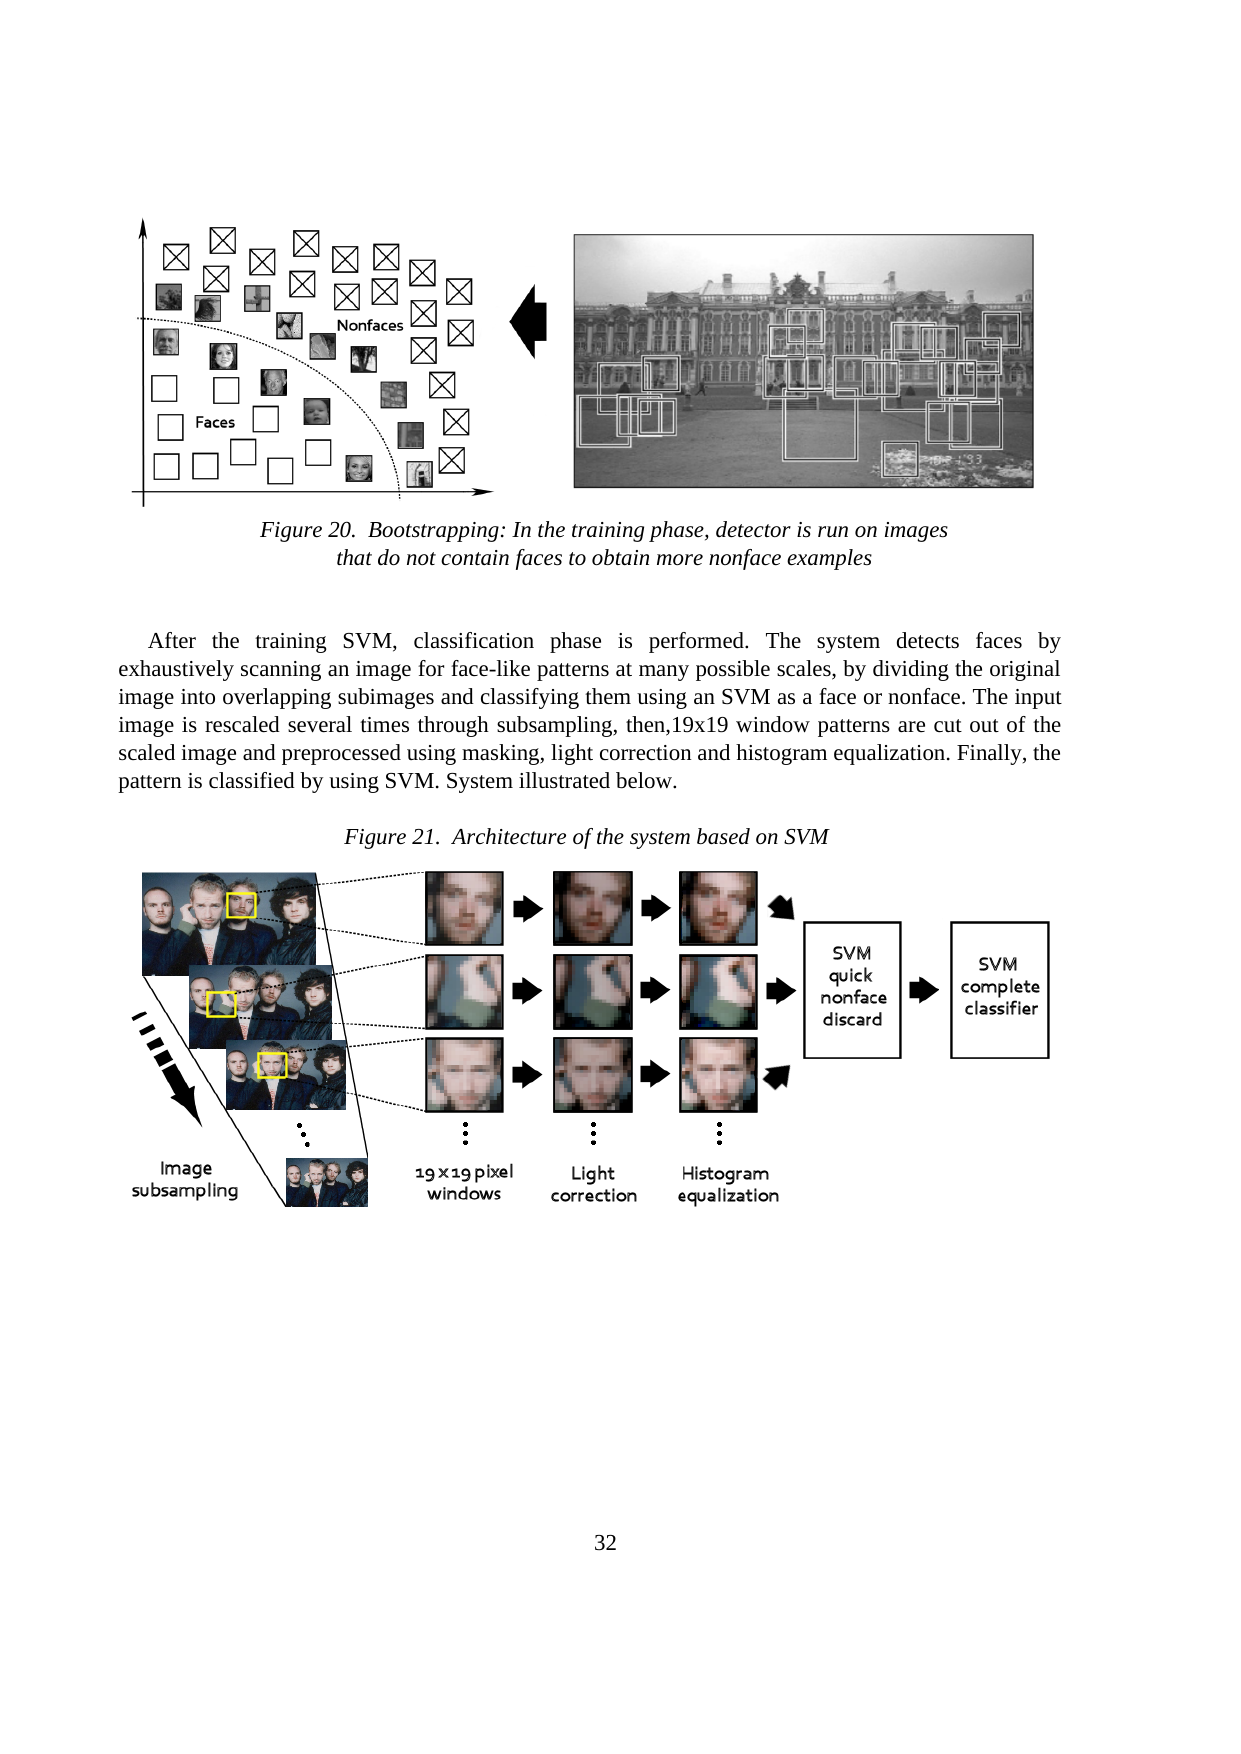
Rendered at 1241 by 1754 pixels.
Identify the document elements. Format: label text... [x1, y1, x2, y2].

text Figure 21. Architecture of the system based on SVM [118, 824, 1063, 849]
text Figure 20. Bootstrapping: In the training phase, detector is run on images [118, 195, 1063, 542]
text After the training SVM, classification phase is performed. The system detects faces by exhaustively scanning an image for face-like patterns at many possible scales, by dividing the original image into overlapping subimages and classifying them using an SVM as a face or nonface. The input image is rescaled several times through subsampling, then,19x19 window patterns are cut out of the scaled image and preprocessed using masking, light correction and histogram equalization. Finally, the pattern is classified by using SVM. System illustrated below. [118, 628, 1063, 793]
picture [126, 211, 1055, 514]
picture [123, 850, 1058, 1234]
text that do not contain faces to obtain more nonface examples [118, 544, 1063, 570]
